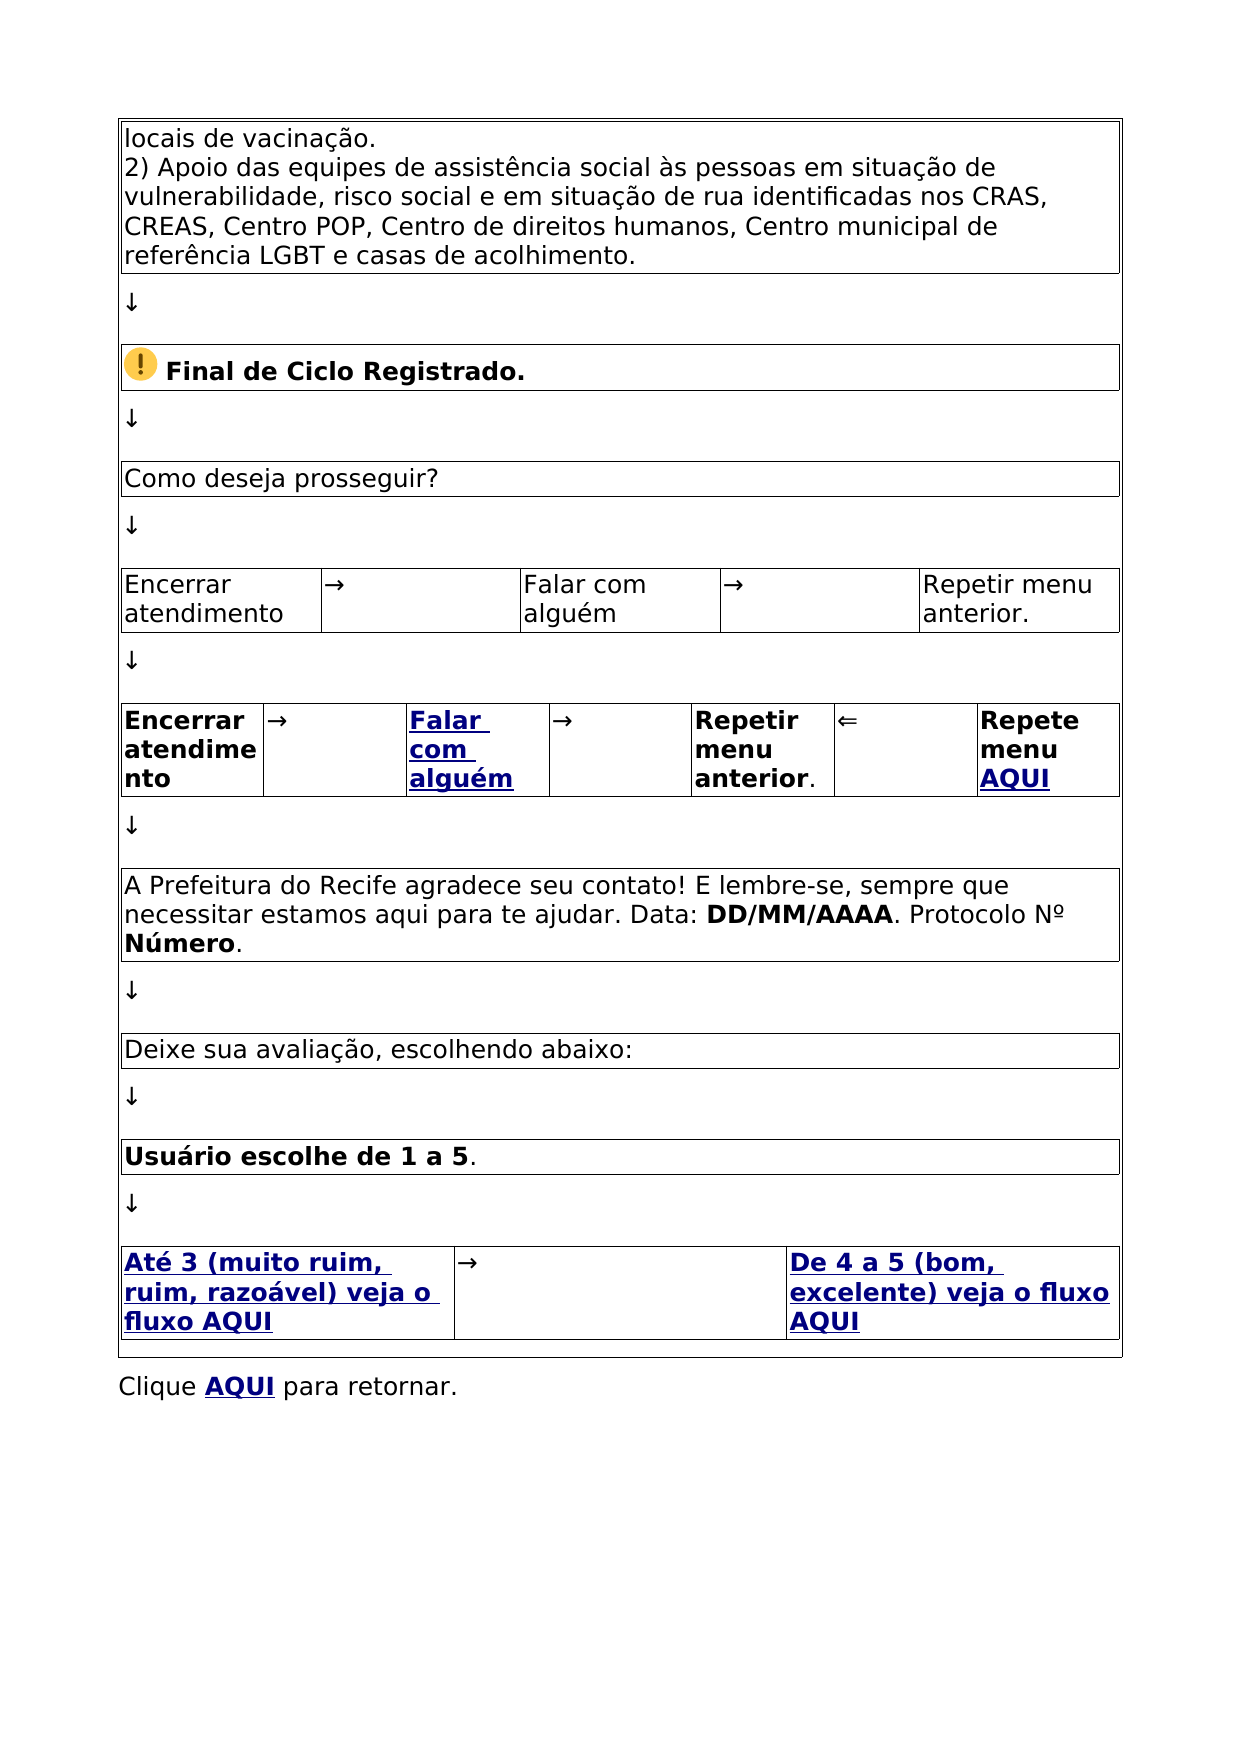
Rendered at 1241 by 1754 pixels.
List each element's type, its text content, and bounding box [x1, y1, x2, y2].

table_header ↓ ↓ ↓ ↓ ↓ ↓ ↓ ↓ [119, 119, 1122, 1357]
table_header → [322, 569, 520, 632]
table_header Como deseja prosseguir? [122, 462, 1119, 496]
table_header Repetir menu anterior. [692, 704, 834, 796]
table_header → [721, 569, 919, 632]
table_header Falar com alguém [521, 569, 720, 632]
table_header Final de Ciclo Registrado. [122, 345, 1119, 389]
table_header → [455, 1247, 786, 1339]
table_header De 4 a 5 (bom, excelente) veja o fluxo AQUI [787, 1247, 1119, 1339]
table_header Deixe sua avaliação, escolhendo abaixo: [122, 1034, 1119, 1068]
text Clique AQUI para retornar. [118, 1372, 1122, 1430]
table_header Repete menu AQUI [978, 704, 1119, 796]
table_header Encerrar atendimento [122, 704, 263, 796]
table_header → [550, 704, 691, 796]
table_header Falar com alguém [407, 704, 549, 796]
table_header Encerrar atendimento [122, 569, 321, 632]
table_header locais de vacinação. 2) Apoio das equipes de assistência social às pessoas em situação de vulnerabilidade, risco social e em situação de rua identificadas nos CRAS, CREAS, Centro POP, Centro de direitos humanos, Centro municipal de referência LGBT e casas de acolhimento. [122, 122, 1119, 273]
table_header Repetir menu anterior. [920, 569, 1119, 632]
table_header → [264, 704, 406, 796]
table_header A Prefeitura do Recife agradece seu contato! E lembre-se, sempre que necessitar estamos aqui para te ajudar. Data: DD/MM/AAAA. Protocolo Nº Número. [122, 869, 1119, 961]
table_header Usuário escolhe de 1 a 5. [122, 1140, 1119, 1174]
table_header Até 3 (muito ruim, ruim, razoável) veja o fluxo AQUI [122, 1247, 454, 1339]
table_header ⇐ [835, 704, 977, 796]
